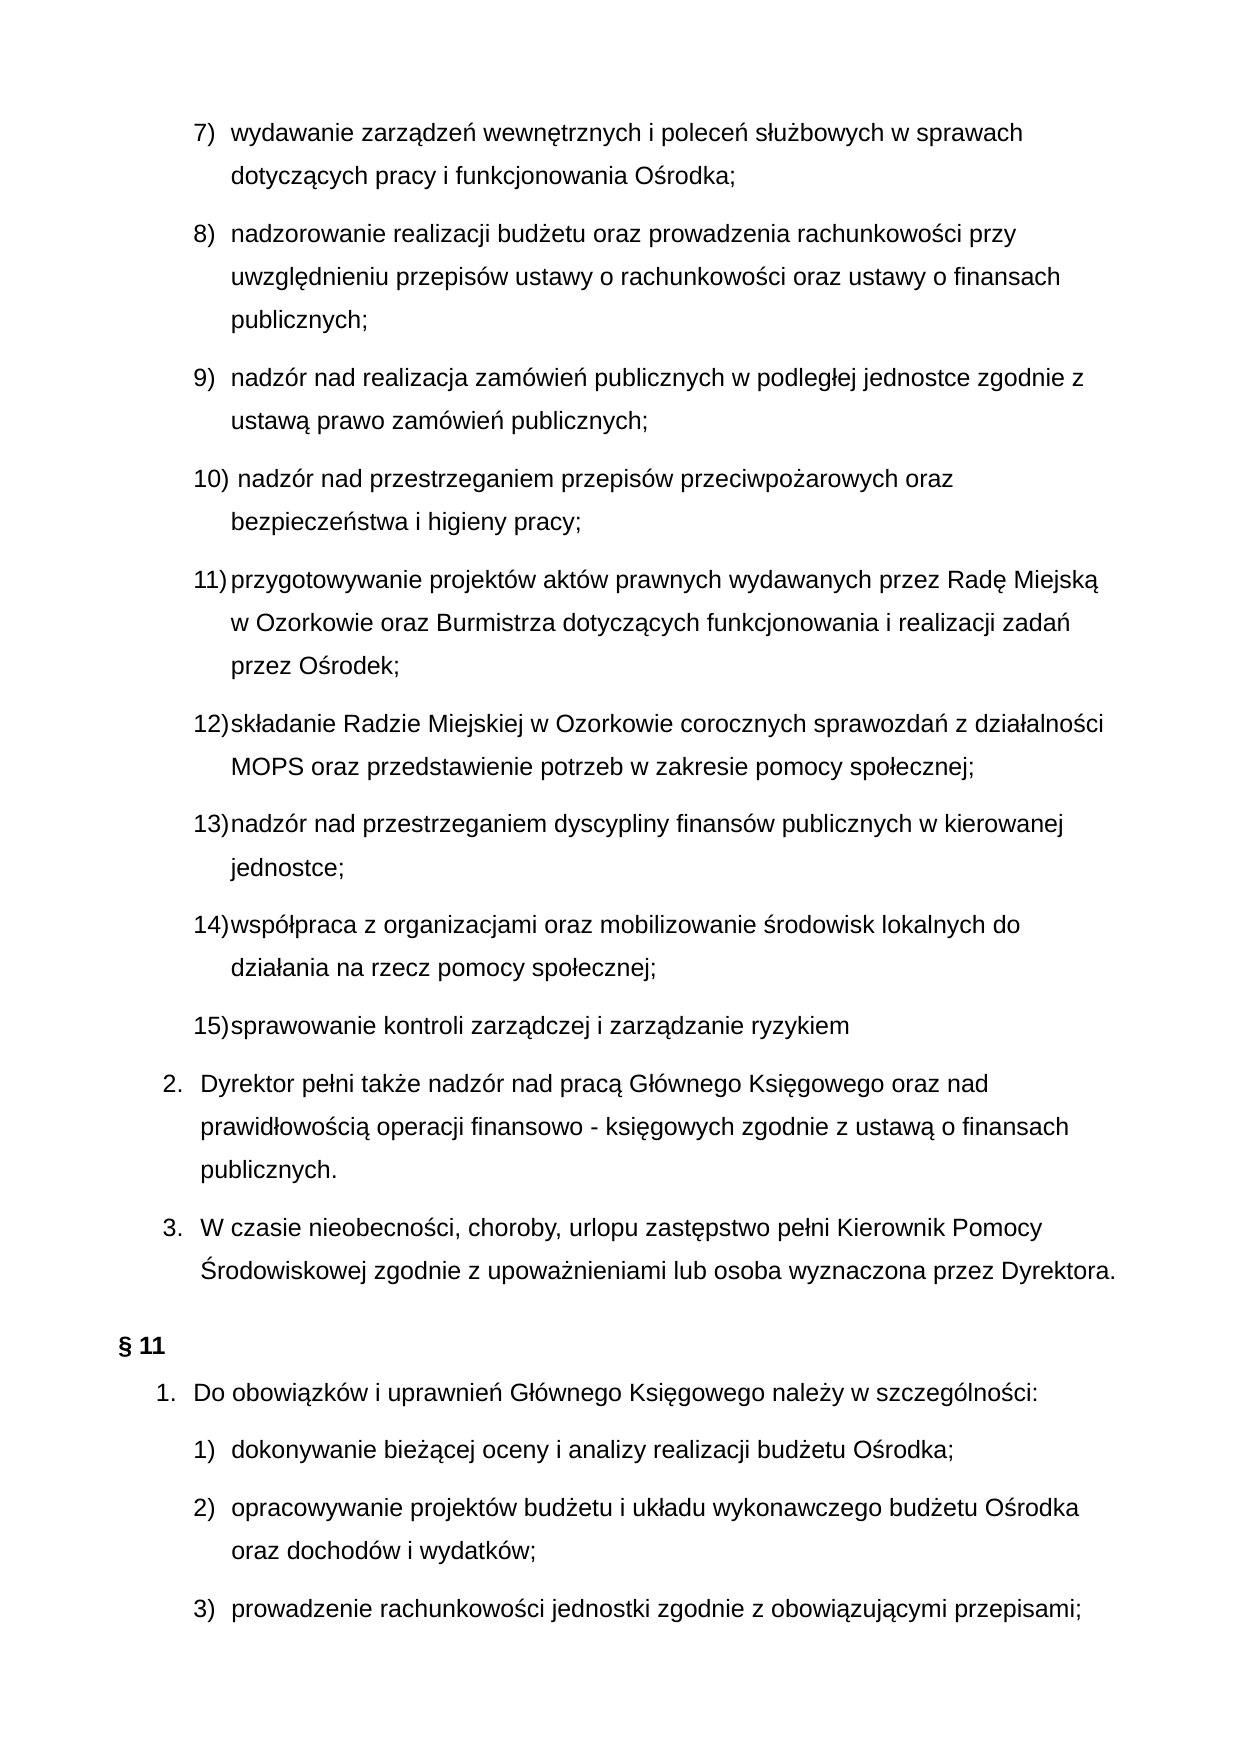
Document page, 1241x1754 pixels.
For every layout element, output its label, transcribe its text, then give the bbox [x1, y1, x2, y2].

list współpraca z organizacjami oraz mobilizowanie środowisk lokalnych do działania na rzecz pomocy społecznej; [193, 910, 1122, 982]
list sprawowanie kontroli zarządczej i zarządzanie ryzykiem [193, 1011, 1122, 1040]
list dokonywanie bieżącej oceny i analizy realizacji budżetu Ośrodka; [193, 1435, 1122, 1464]
list Dyrektor pełni także nadzór nad pracą Głównego Księgowego oraz nad prawidłowością operacji finansowo - księgowych zgodnie z ustawą o finansach publicznych. [162, 1069, 1122, 1184]
list nadzór nad przestrzeganiem przepisów przeciwpożarowych oraz bezpieczeństwa i higieny pracy; [193, 464, 1122, 536]
list nadzorowanie realizacji budżetu oraz prowadzenia rachunkowości przy uwzględnieniu przepisów ustawy o rachunkowości oraz ustawy o finansach publicznych; [193, 219, 1122, 334]
subtitle § 11 [118, 1331, 1122, 1360]
list przygotowywanie projektów aktów prawnych wydawanych przez Radę Miejską w Ozorkowie oraz Burmistrza dotyczących funkcjonowania i realizacji zadań przez Ośrodek; [193, 564, 1122, 679]
list składanie Radzie Miejskiej w Ozorkowie corocznych sprawozdań z działalności MOPS oraz przedstawienie potrzeb w zakresie pomocy społecznej; [193, 708, 1122, 780]
list wydawanie zarządzeń wewnętrznych i poleceń służbowych w sprawach dotyczących pracy i funkcjonowania Ośrodka; [193, 118, 1122, 190]
list Do obowiązków i uprawnień Głównego Księgowego należy w szczególności: [156, 1378, 1122, 1406]
list W czasie nieobecności, choroby, urlopu zastępstwo pełni Kierownik Pomocy Środowiskowej zgodnie z upoważnieniami lub osoba wyznaczona przez Dyrektora. [162, 1213, 1122, 1284]
list opracowywanie projektów budżetu i układu wykonawczego budżetu Ośrodka oraz dochodów i wydatków; [193, 1493, 1122, 1565]
list nadzór nad realizacja zamówień publicznych w podległej jednostce zgodnie z ustawą prawo zamówień publicznych; [193, 363, 1122, 435]
list nadzór nad przestrzeganiem dyscypliny finansów publicznych w kierowanej jednostce; [193, 809, 1122, 881]
list prowadzenie rachunkowości jednostki zgodnie z obowiązującymi przepisami; [193, 1594, 1122, 1623]
